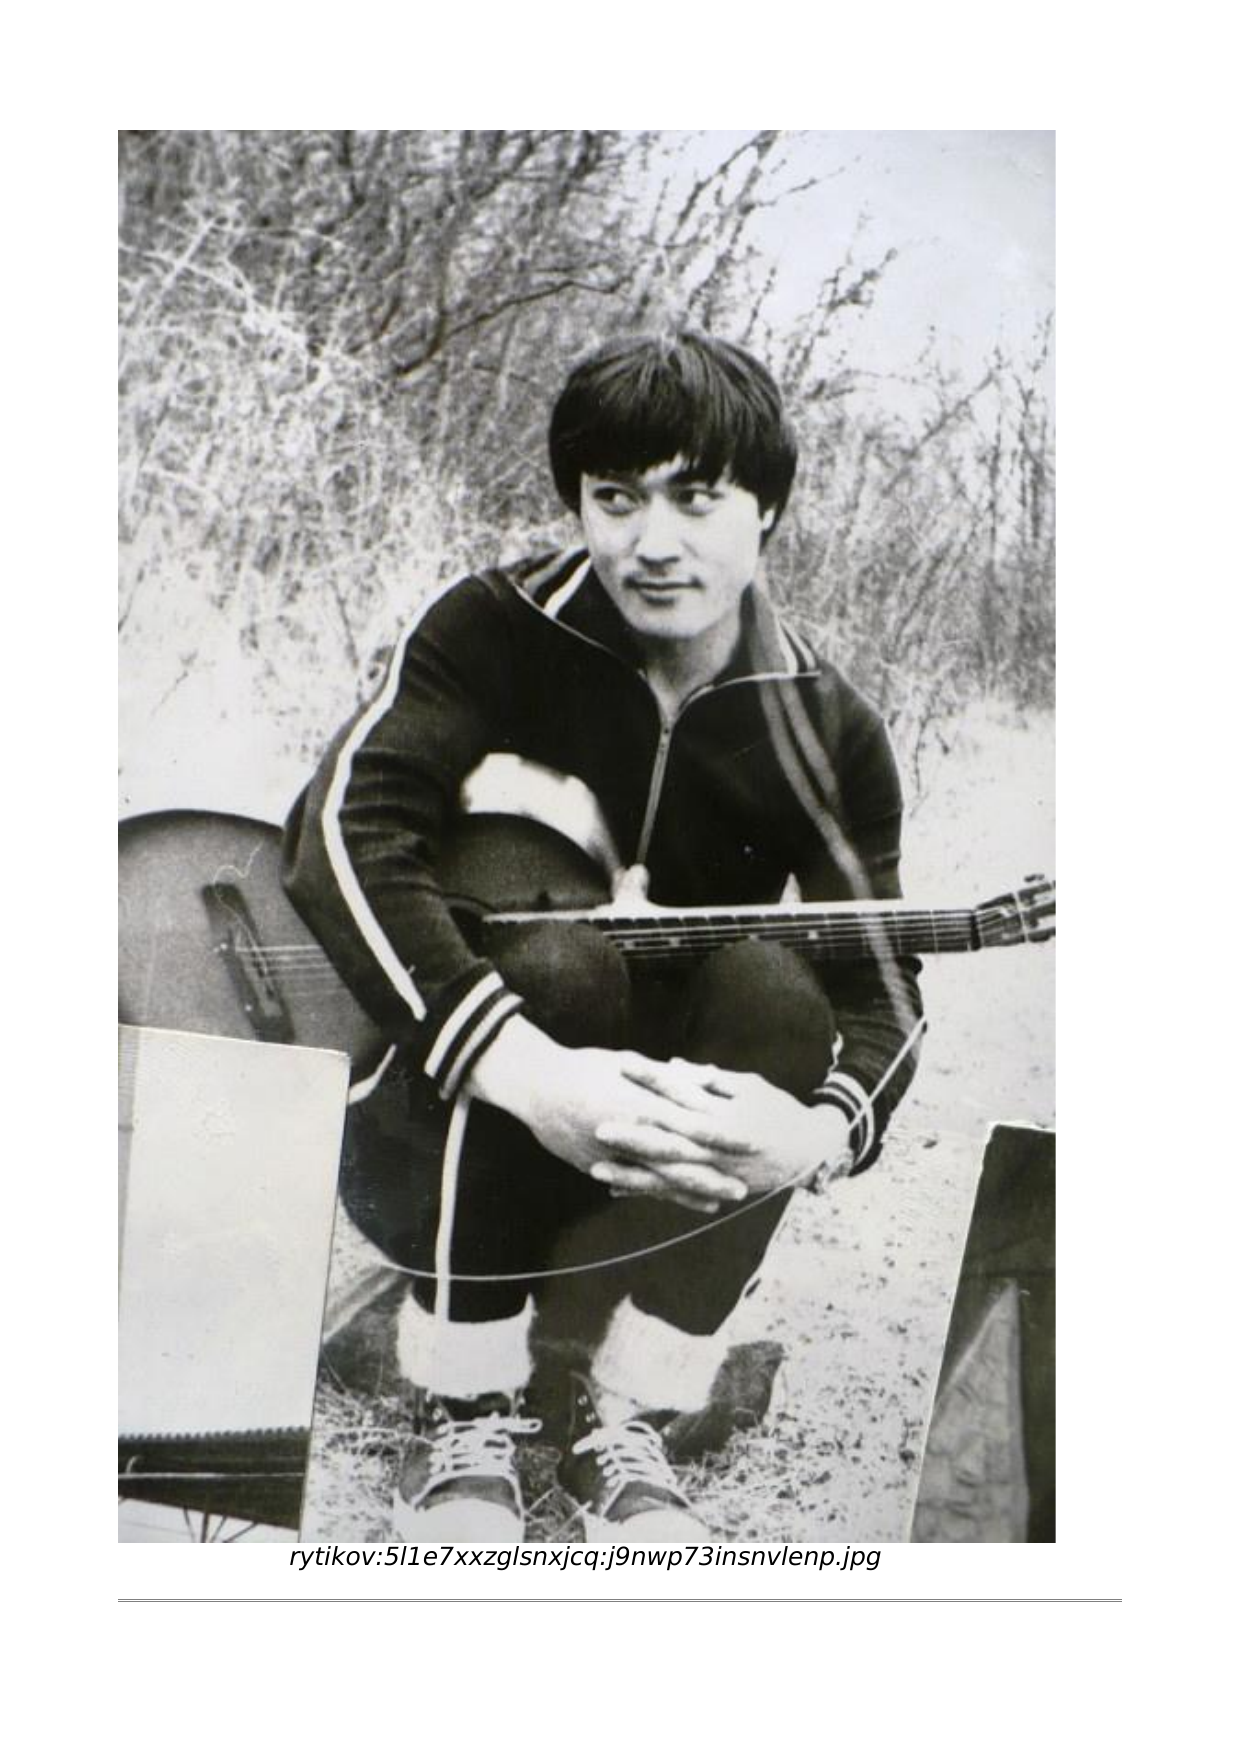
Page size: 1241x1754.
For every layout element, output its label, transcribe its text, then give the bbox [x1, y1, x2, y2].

text rytikov:5l1e7xxzglsnxjcq:j9nwp73insnvlenp.jpg [118, 1543, 1056, 1572]
picture [118, 130, 1056, 1543]
